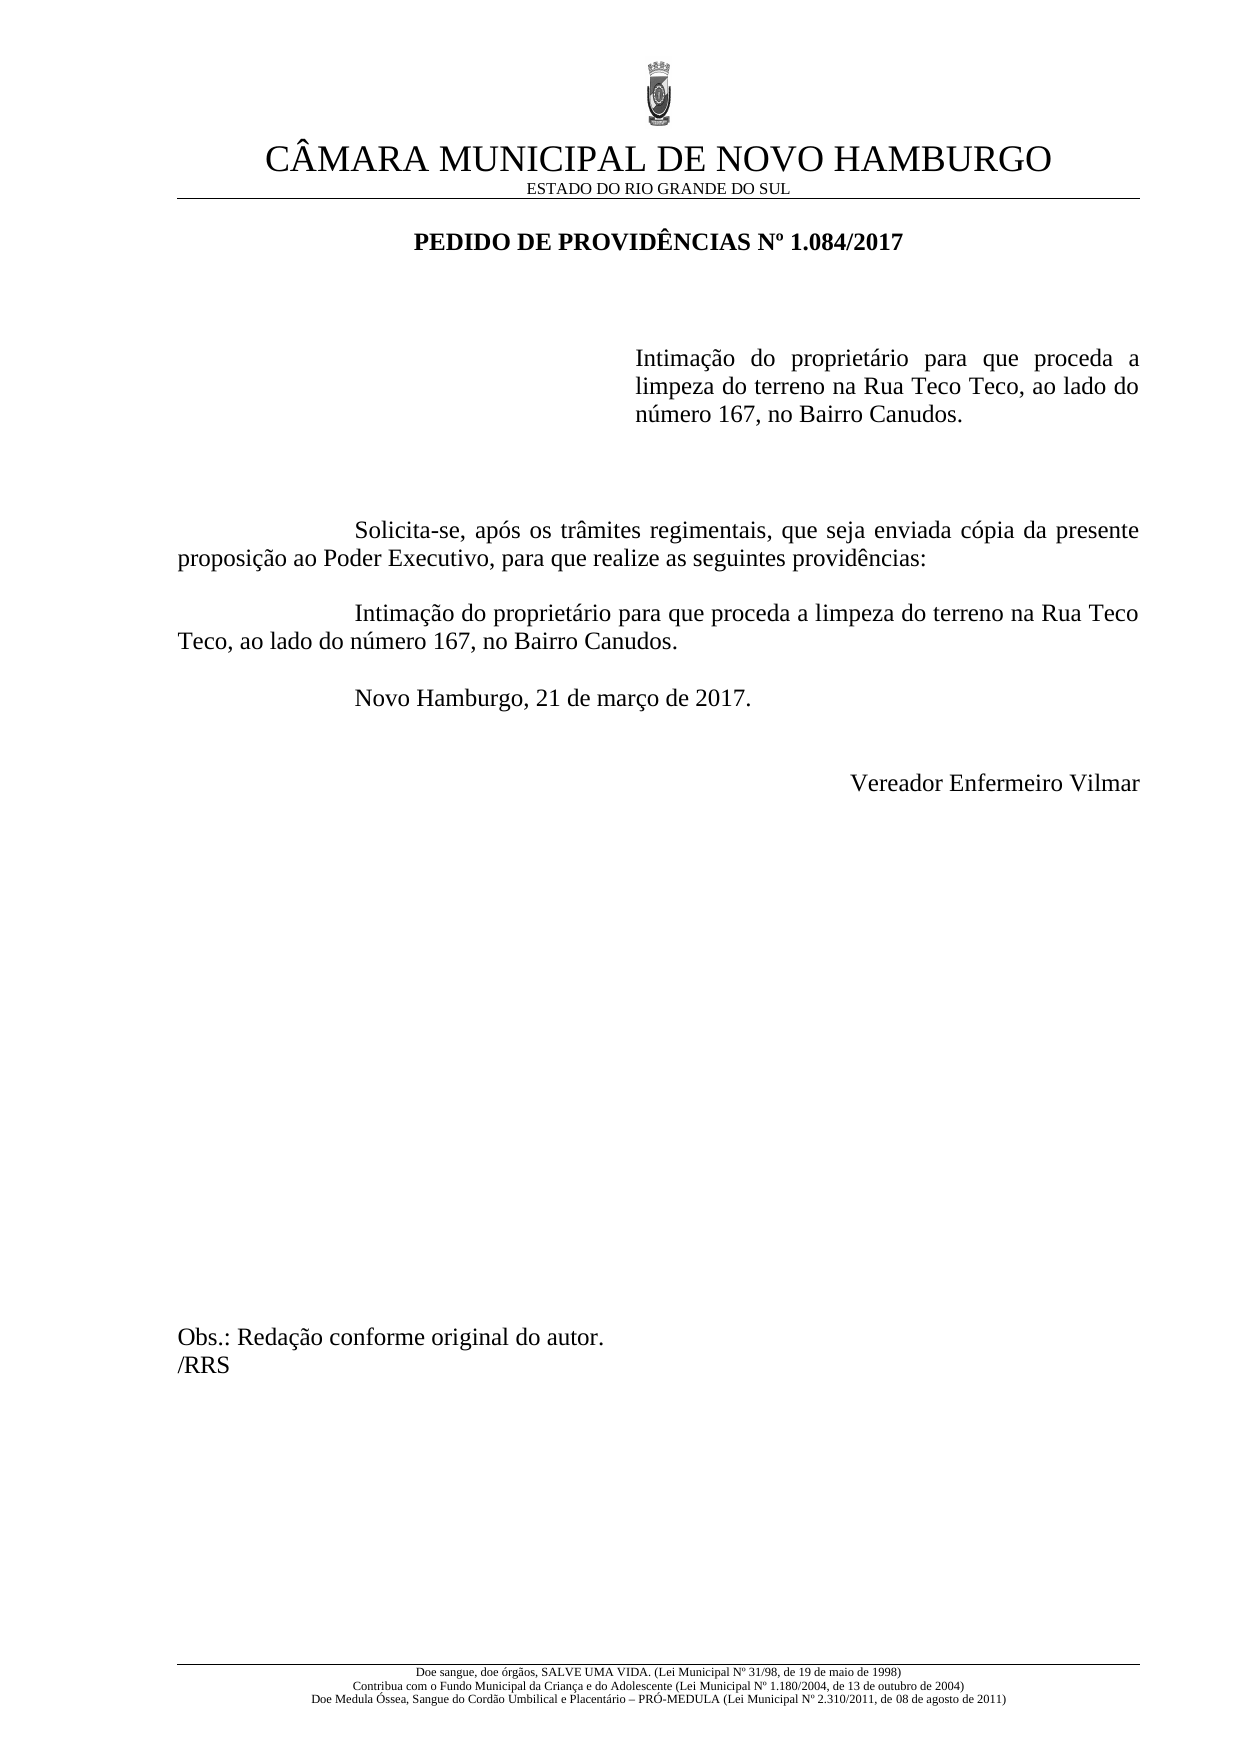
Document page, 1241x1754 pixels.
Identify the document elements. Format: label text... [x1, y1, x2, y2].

text Obs.: Redação conforme original do autor. [177, 1323, 1140, 1351]
text Novo Hamburgo, 21 de março de 2017. [177, 684, 1140, 712]
text /RRS [177, 1351, 1140, 1379]
text PEDIDO DE PROVIDÊNCIAS Nº 1.084/2017 [177, 228, 1140, 256]
text Intimação do proprietário para que proceda a limpeza do terreno na Rua Teco Teco, ao lado do número 167, no Bairro Canudos. [177, 599, 1140, 655]
text Vereador Enfermeiro Vilmar [177, 769, 1140, 797]
text Solicita-se, após os trâmites regimentais, que seja enviada cópia da presente proposição ao Poder Executivo, para que realize as seguintes providências: [177, 516, 1140, 572]
text Intimação do proprietário para que proceda a limpeza do terreno na Rua Teco Teco, ao lado do número 167, no Bairro Canudos. [635, 344, 1140, 428]
